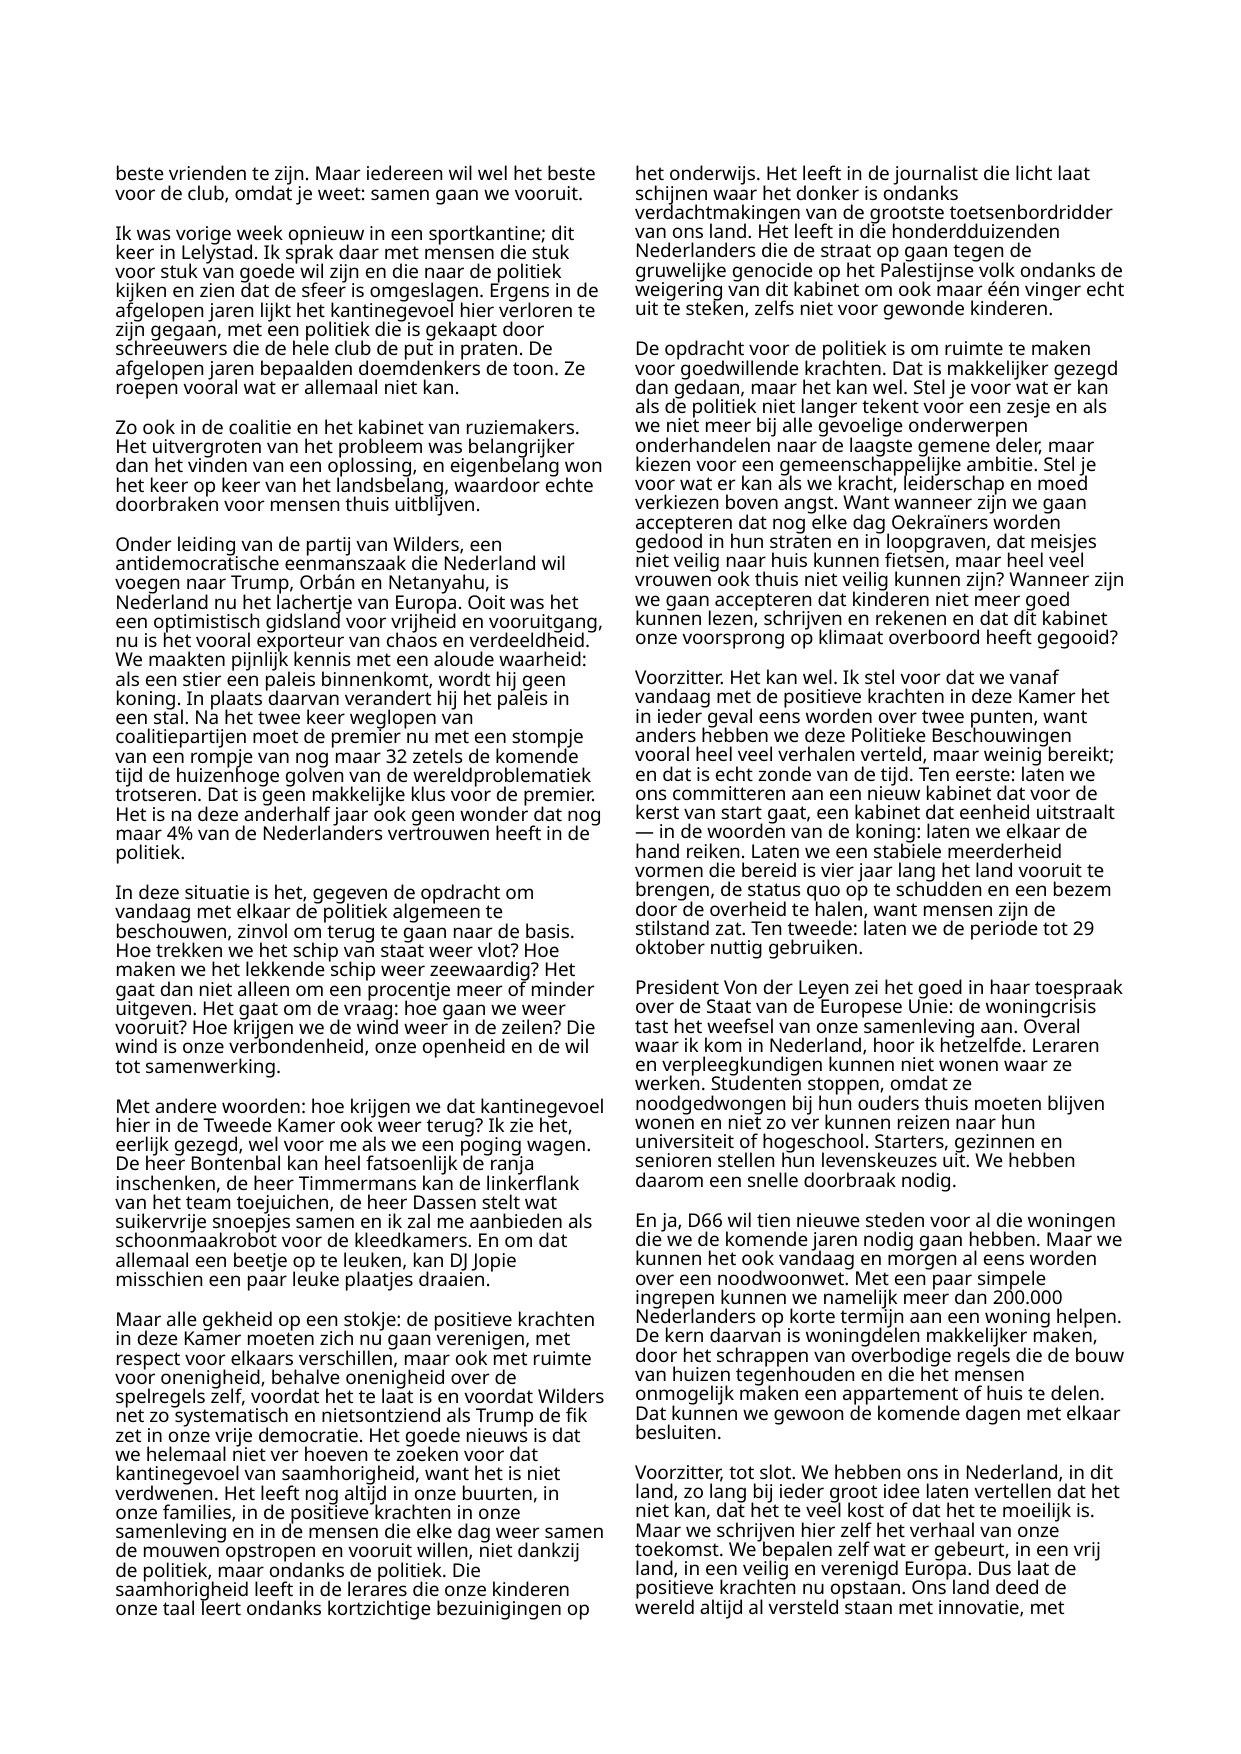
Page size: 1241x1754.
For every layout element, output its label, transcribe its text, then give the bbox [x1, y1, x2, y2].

text In deze situatie is het, gegeven de opdracht om vandaag met elkaar de politiek algemeen te beschouwen, zinvol om terug te gaan naar de basis. Hoe trekken we het schip van staat weer vlot? Hoe maken we het lekkende schip weer zeewaardig? Het gaat dan niet alleen om een procentje meer of minder uitgeven. Het gaat om de vraag: hoe gaan we weer vooruit? Hoe krijgen we de wind weer in de zeilen? Die wind is onze verbondenheid, onze openheid en de wil tot samenwerking. [115, 884, 605, 1077]
text Voorzitter. Het kan wel. Ik stel voor dat we vanaf vandaag met de positieve krachten in deze Kamer het in ieder geval eens worden over twee punten, want anders hebben we deze Politieke Beschouwingen vooral heel veel verhalen verteld, maar weinig bereikt; en dat is echt zonde van de tijd. Ten eerste: laten we ons committeren aan een nieuw kabinet dat voor de kerst van start gaat, een kabinet dat eenheid uitstraalt — in de woorden van de koning: laten we elkaar de hand reiken. Laten we een stabiele meerderheid vormen die bereid is vier jaar lang het land vooruit te brengen, de status quo op te schudden en een bezem door de overheid te halen, want mensen zijn de stilstand zat. Ten tweede: laten we de periode tot 29 oktober nuttig gebruiken. [635, 669, 1125, 958]
text Zo ook in de coalitie en het kabinet van ruziemakers. Het uitvergroten van het probleem was belangrijker dan het vinden van een oplossing, en eigenbelang won het keer op keer van het landsbelang, waardoor echte doorbraken voor mensen thuis uitblijven. [115, 419, 605, 515]
text En ja, D66 wil tien nieuwe steden voor al die woningen die we de komende jaren nodig gaan hebben. Maar we kunnen het ook vandaag en morgen al eens worden over een noodwoonwet. Met een paar simpele ingrepen kunnen we namelijk meer dan 200.000 Nederlanders op korte termijn aan een woning helpen. De kern daarvan is woningdelen makkelijker maken, door het schrappen van overbodige regels die de bouw van huizen tegenhouden en die het mensen onmogelijk maken een appartement of huis te delen. Dat kunnen we gewoon de komende dagen met elkaar besluiten. [635, 1212, 1125, 1443]
text De opdracht voor de politiek is om ruimte te maken voor goedwillende krachten. Dat is makkelijker gezegd dan gedaan, maar het kan wel. Stel je voor wat er kan als de politiek niet langer tekent voor een zesje en als we niet meer bij alle gevoelige onderwerpen onderhandelen naar de laagste gemene deler, maar kiezen voor een gemeenschappelijke ambitie. Stel je voor wat er kan als we kracht, leiderschap en moed verkiezen boven angst. Want wanneer zijn we gaan accepteren dat nog elke dag Oekraïners worden gedood in hun straten en in loopgraven, dat meisjes niet veilig naar huis kunnen fietsen, maar heel veel vrouwen ook thuis niet veilig kunnen zijn? Wanneer zijn we gaan accepteren dat kinderen niet meer goed kunnen lezen, schrijven en rekenen en dat dit kabinet onze voorsprong op klimaat overboord heeft gegooid? [635, 340, 1125, 648]
text Met andere woorden: hoe krijgen we dat kantinegevoel hier in de Tweede Kamer ook weer terug? Ik zie het, eerlijk gezegd, wel voor me als we een poging wagen. De heer Bontenbal kan heel fatsoenlijk de ranja inschenken, de heer Timmermans kan de linkerflank van het team toejuichen, de heer Dassen stelt wat suikervrije snoepjes samen en ik zal me aanbieden als schoonmaakrobot voor de kleedkamers. En om dat allemaal een beetje op te leuken, kan DJ Jopie misschien een paar leuke plaatjes draaien. [115, 1098, 605, 1290]
text Maar alle gekheid op een stokje: de positieve krachten in deze Kamer moeten zich nu gaan verenigen, met respect voor elkaars verschillen, maar ook met ruimte voor onenigheid, behalve onenigheid over de spelregels zelf, voordat het te laat is en voordat Wilders net zo systematisch en nietsontziend als Trump de fik zet in onze vrije democratie. Het goede nieuws is dat we helemaal niet ver hoeven te zoeken voor dat kantinegevoel van saamhorigheid, want het is niet verdwenen. Het leeft nog altijd in onze buurten, in onze families, in de positieve krachten in onze samenleving en in de mensen die elke dag weer samen de mouwen opstropen en vooruit willen, niet dankzij de politiek, maar ondanks de politiek. Die saamhorigheid leeft in de lerares die onze kinderen onze taal leert ondanks kortzichtige bezuinigingen op [115, 1311, 605, 1619]
text President Von der Leyen zei het goed in haar toespraak over de Staat van de Europese Unie: de woningcrisis tast het weefsel van onze samenleving aan. Overal waar ik kom in Nederland, hoor ik hetzelfde. Leraren en verpleegkundigen kunnen niet wonen waar ze werken. Studenten stoppen, omdat ze noodgedwongen bij hun ouders thuis moeten blijven wonen en niet zo ver kunnen reizen naar hun universiteit of hogeschool. Starters, gezinnen en senioren stellen hun levenskeuzes uit. We hebben daarom een snelle doorbraak nodig. [635, 979, 1125, 1191]
text Ik was vorige week opnieuw in een sportkantine; dit keer in Lelystad. Ik sprak daar met mensen die stuk voor stuk van goede wil zijn en die naar de politiek kijken en zien dat de sfeer is omgeslagen. Ergens in de afgelopen jaren lijkt het kantinegevoel hier verloren te zijn gegaan, met een politiek die is gekaapt door schreeuwers die de hele club de put in praten. De afgelopen jaren bepaalden doemdenkers de toon. Ze roepen vooral wat er allemaal niet kan. [115, 224, 605, 398]
text Voorzitter, tot slot. We hebben ons in Nederland, in dit land, zo lang bij ieder groot idee laten vertellen dat het niet kan, dat het te veel kost of dat het te moeilijk is. Maar we schrijven hier zelf het verhaal van onze toekomst. We bepalen zelf wat er gebeurt, in een vrij land, in een veilig en verenigd Europa. Dus laat de positieve krachten nu opstaan. Ons land deed de wereld altijd al versteld staan met innovatie, met [635, 1464, 1125, 1618]
text Onder leiding van de partij van Wilders, een antidemocratische eenmanszaak die Nederland wil voegen naar Trump, Orbán en Netanyahu, is Nederland nu het lachertje van Europa. Ooit was het een optimistisch gidsland voor vrijheid en vooruitgang, nu is het vooral exporteur van chaos en verdeeldheid. We maakten pijnlijk kennis met een aloude waarheid: als een stier een paleis binnenkomt, wordt hij geen koning. In plaats daarvan verandert hij het paleis in een stal. Na het twee keer weglopen van coalitiepartijen moet de premier nu met een stompje van een rompje van nog maar 32 zetels de komende tijd de huizenhoge golven van de wereldproblematiek trotseren. Dat is geen makkelijke klus voor de premier. Het is na deze anderhalf jaar ook geen wonder dat nog maar 4% van de Nederlanders vertrouwen heeft in de politiek. [115, 536, 605, 863]
text het onderwijs. Het leeft in de journalist die licht laat schijnen waar het donker is ondanks verdachtmakingen van de grootste toetsenbordridder van ons land. Het leeft in die honderdduizenden Nederlanders die de straat op gaan tegen de gruwelijke genocide op het Palestijnse volk ondanks de weigering van dit kabinet om ook maar één vinger echt uit te steken, zelfs niet voor gewonde kinderen. [635, 165, 1125, 319]
text beste vrienden te zijn. Maar iedereen wil wel het beste voor de club, omdat je weet: samen gaan we vooruit. [115, 165, 605, 204]
